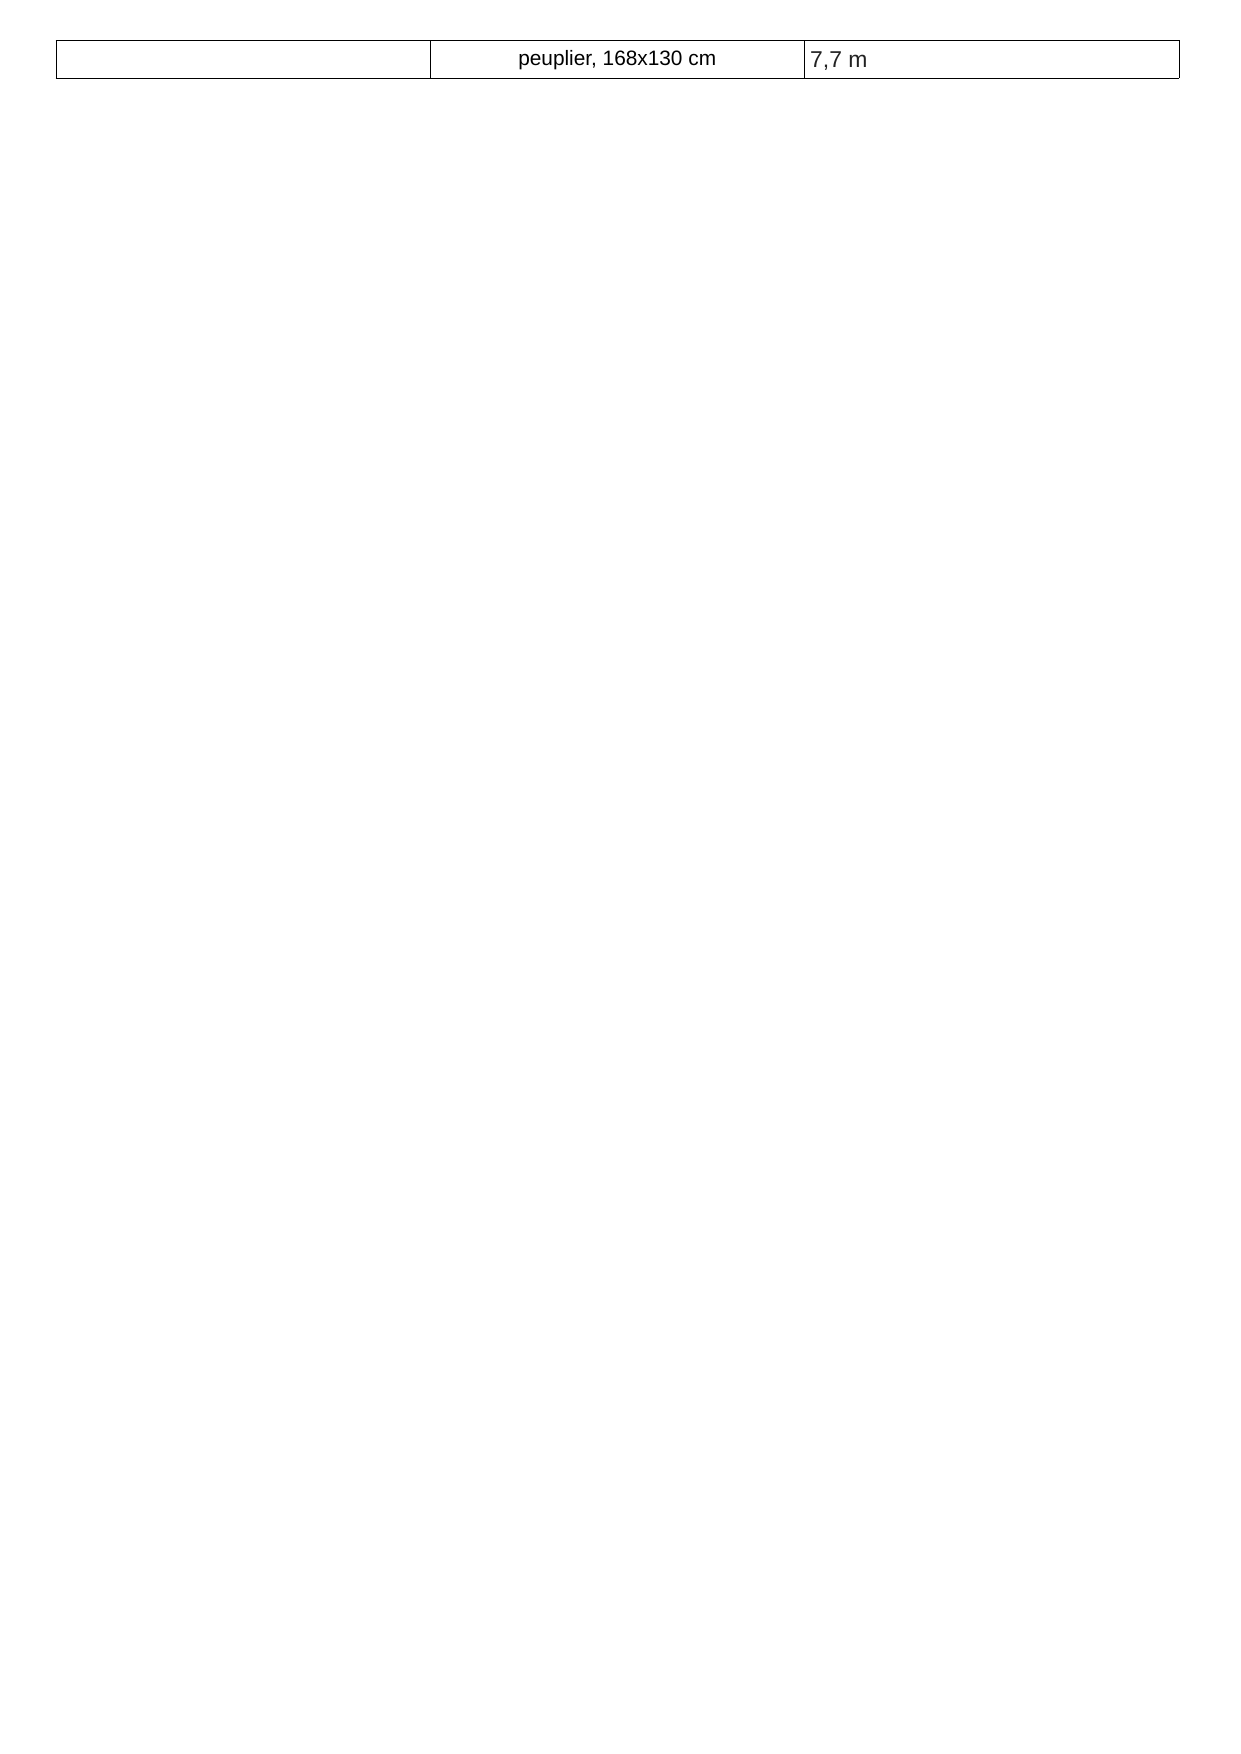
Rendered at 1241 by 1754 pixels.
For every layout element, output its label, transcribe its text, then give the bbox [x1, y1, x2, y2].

table_cell 7,7 m [805, 41, 1179, 78]
table_cell peuplier, 168x130 cm [431, 41, 804, 78]
table_cell [57, 41, 430, 78]
